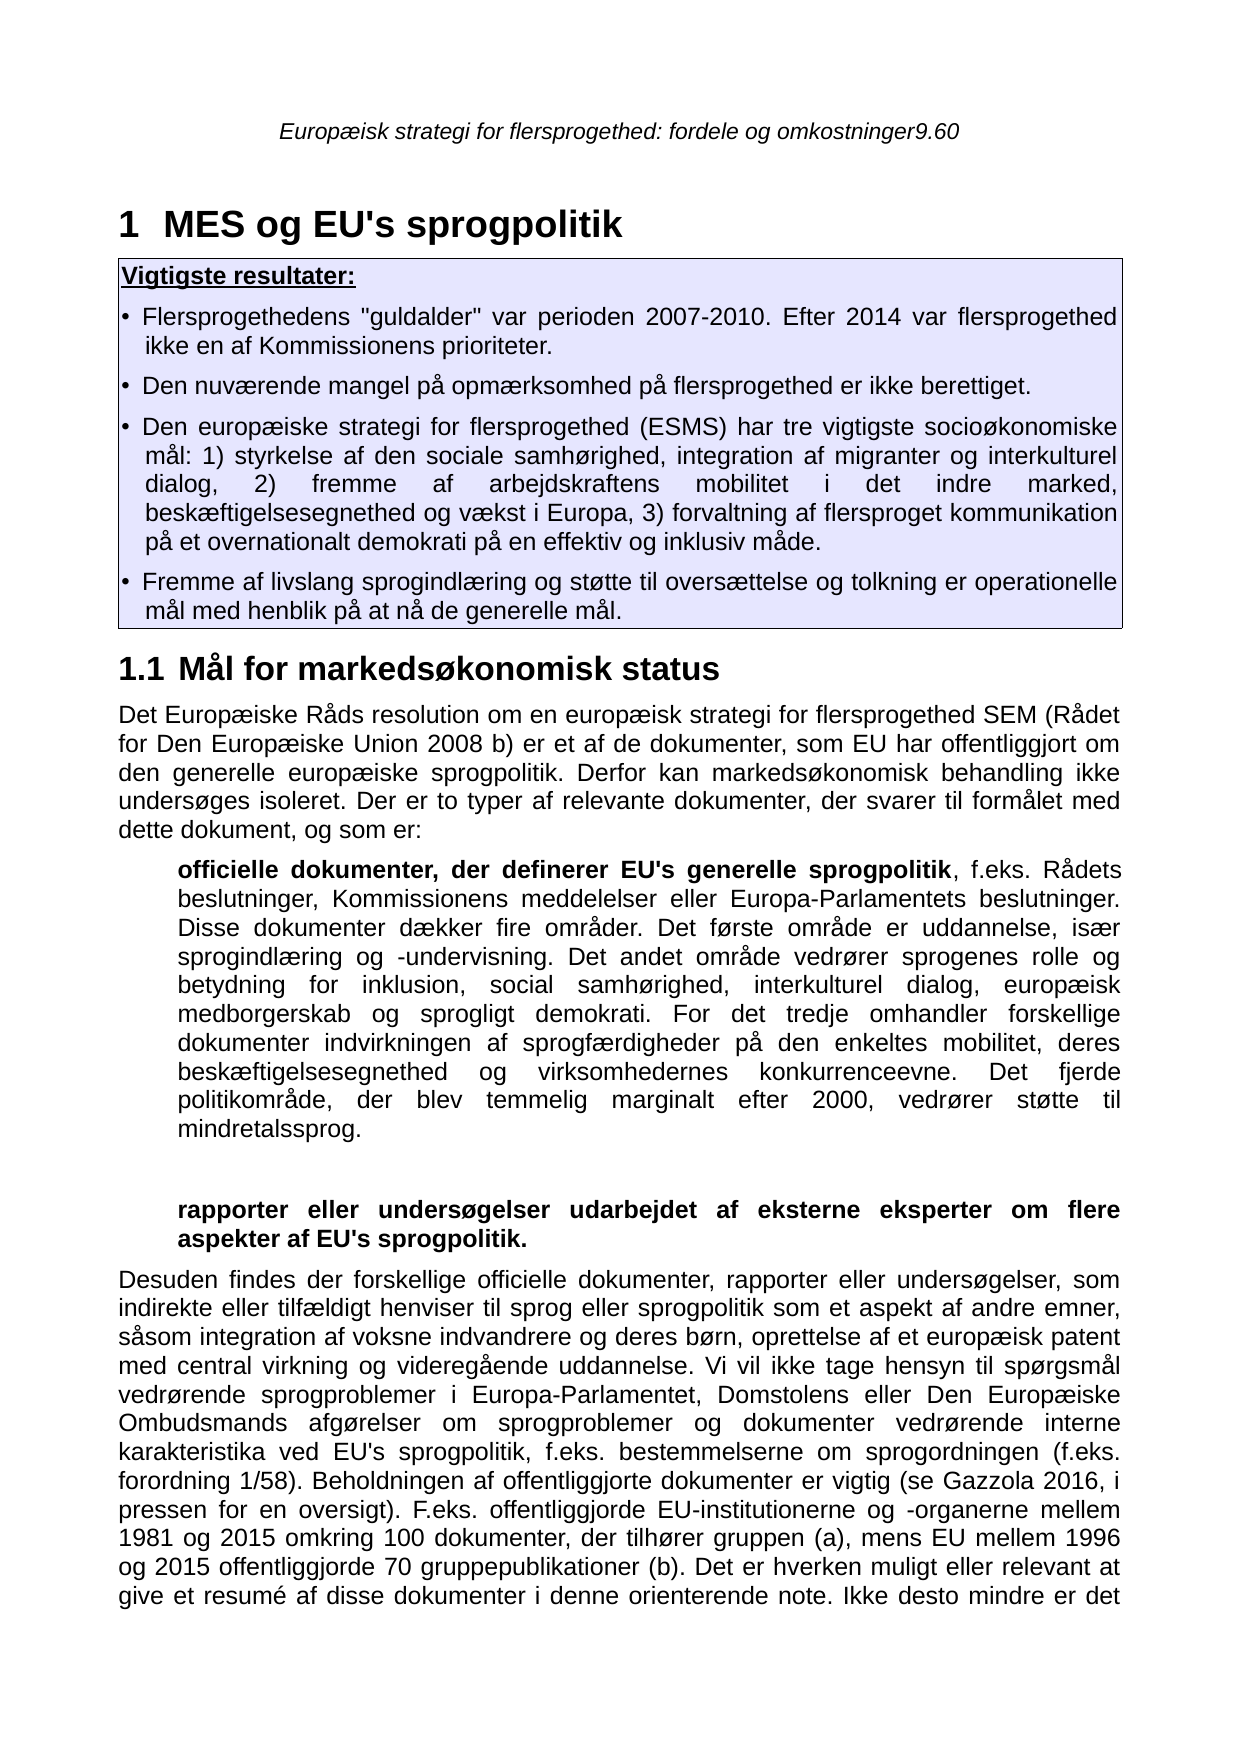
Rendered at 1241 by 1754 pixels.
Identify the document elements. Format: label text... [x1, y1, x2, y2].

text Det Europæiske Råds resolution om en europæisk strategi for flersprogethed SEM (Rådet for Den Europæiske Union 2008 b) er et af de dokumenter, som EU har offentliggjort om den generelle europæiske sprogpolitik. Derfor kan markedsøkonomisk behandling ikke undersøges isoleret. Der er to typer af relevante dokumenter, der svarer til formålet med dette dokument, og som er: [118, 700, 1122, 844]
list Fremme af livslang sprogindlæring og støtte til oversættelse og tolkning er operationelle mål med henblik på at nå de generelle mål. [119, 564, 1122, 628]
subtitle Mål for markedsøkonomisk status [118, 649, 1122, 687]
text Desuden findes der forskellige officielle dokumenter, rapporter eller undersøgelser, som indirekte eller tilfældigt henviser til sprog eller sprogpolitik som et aspekt af andre emner, såsom integration af voksne indvandrere og deres børn, oprettelse af et europæisk patent med central virkning og videregående uddannelse. Vi vil ikke tage hensyn til spørgsmål vedrørende sprogproblemer i Europa-Parlamentet, Domstolens eller Den Europæiske Ombudsmands afgørelser om sprogproblemer og dokumenter vedrørende interne karakteristika ved EU's sprogpolitik, f.eks. bestemmelserne om sprogordningen (f.eks. forordning 1/58). Beholdningen af offentliggjorte dokumenter er vigtig (se Gazzola 2016, i pressen for en oversigt). F.eks. offentliggjorde EU-institutionerne og -organerne mellem 1981 og 2015 omkring 100 dokumenter, der tilhører gruppen (a), mens EU mellem 1996 og 2015 offentliggjorde 70 gruppepublikationer (b). Det er hverken muligt eller relevant at give et resumé af disse dokumenter i denne orienterende note. Ikke desto mindre er det [118, 1264, 1122, 1609]
list Den europæiske strategi for flersprogethed (ESMS) har tre vigtigste socioøkonomiske mål: 1) styrkelse af den sociale samhørighed, integration af migranter og interkulturel dialog, 2) fremme af arbejdskraftens mobilitet i det indre marked, beskæftigelsesegnethed og vækst i Europa, 3) forvaltning af flersproget kommunikation på et overnationalt demokrati på en effektiv og inklusiv måde. [119, 409, 1122, 556]
text officielle dokumenter, der definerer EU's generelle sprogpolitik, f.eks. Rådets beslutninger, Kommissionens meddelelser eller Europa-Parlamentets beslutninger. Disse dokumenter dækker fire områder. Det første område er uddannelse, især sprogindlæring og -undervisning. Det andet område vedrører sprogenes rolle og betydning for inklusion, social samhørighed, interkulturel dialog, europæisk medborgerskab og sprogligt demokrati. For det tredje omhandler forskellige dokumenter indvirkningen af sprogfærdigheder på den enkeltes mobilitet, deres beskæftigelsesegnethed og virksomhedernes konkurrenceevne. Det fjerde politikområde, der blev temmelig marginalt efter 2000, vedrører støtte til mindretalssprog. [177, 856, 1122, 1143]
list Den nuværende mangel på opmærksomhed på flersprogethed er ikke berettiget. [119, 368, 1122, 400]
text Vigtigste resultater: [119, 259, 1122, 290]
text rapporter eller undersøgelser udarbejdet af eksterne eksperter om flere aspekter af EU's sprogpolitik. [177, 1195, 1122, 1253]
subtitle MES og EU's sprogpolitik [118, 202, 1122, 246]
list Flersprogethedens "guldalder" var perioden 2007-2010. Efter 2014 var flersprogethed ikke en af Kommissionens prioriteter. [119, 299, 1122, 359]
